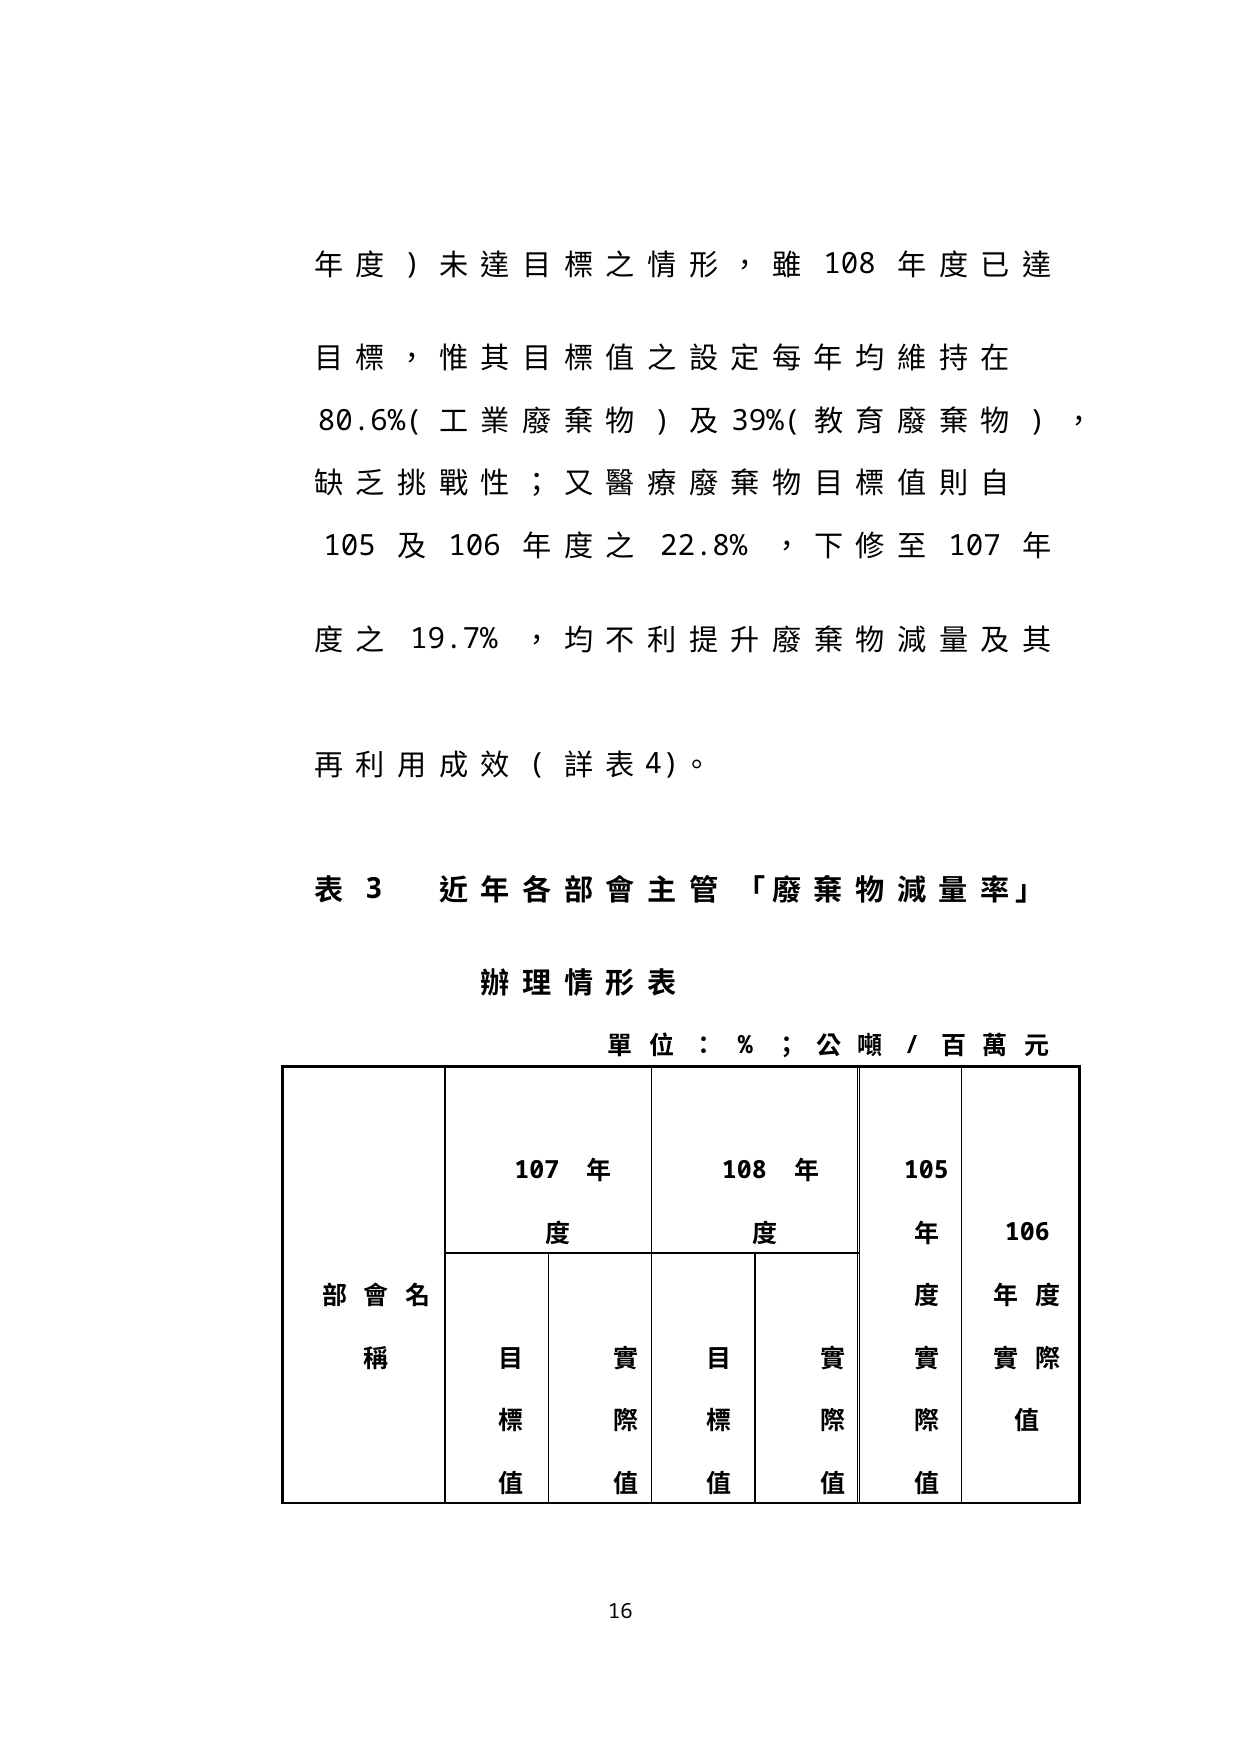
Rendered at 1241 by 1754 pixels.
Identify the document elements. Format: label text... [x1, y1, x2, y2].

table_header 106年度實際值 [962, 1068, 1078, 1502]
table_cell 目標值 [652, 1254, 754, 1502]
table_header 108年度 [652, 1068, 857, 1252]
text 表3 近年各部會主管「廢棄物減量率」辦理情形表 [271, 814, 1058, 1002]
table_cell 目標值 [446, 1254, 548, 1502]
table_cell 實際值 [756, 1254, 857, 1502]
table_header 107年度 [446, 1068, 651, 1252]
table_header 105年度實際值 [860, 1068, 961, 1502]
text 單位：%；公噸/百萬元 [271, 1002, 1058, 1064]
text 另各部會主管廢棄物再利用率部分，除科學工業園區及農業廢棄物再利用率各年度均達成目標之外，餘如工業廢棄物及教育廢棄物再利用率均有連續3年(105-107年度)未達目標之情形，雖108年度已達目標，惟其目標值之設定每年均維持在80.6%(工業廢棄物)及39%(教育廢棄物)，缺乏挑戰性；又醫療廢棄物目標值則自105及106年度之22.8%，下修至107年度之19.7%，均不利提升廢棄物減量及其再利用成效(詳表4)。 [271, 189, 1058, 814]
table_header 部會名稱 [284, 1068, 444, 1502]
table_cell 實際值 [549, 1254, 651, 1502]
